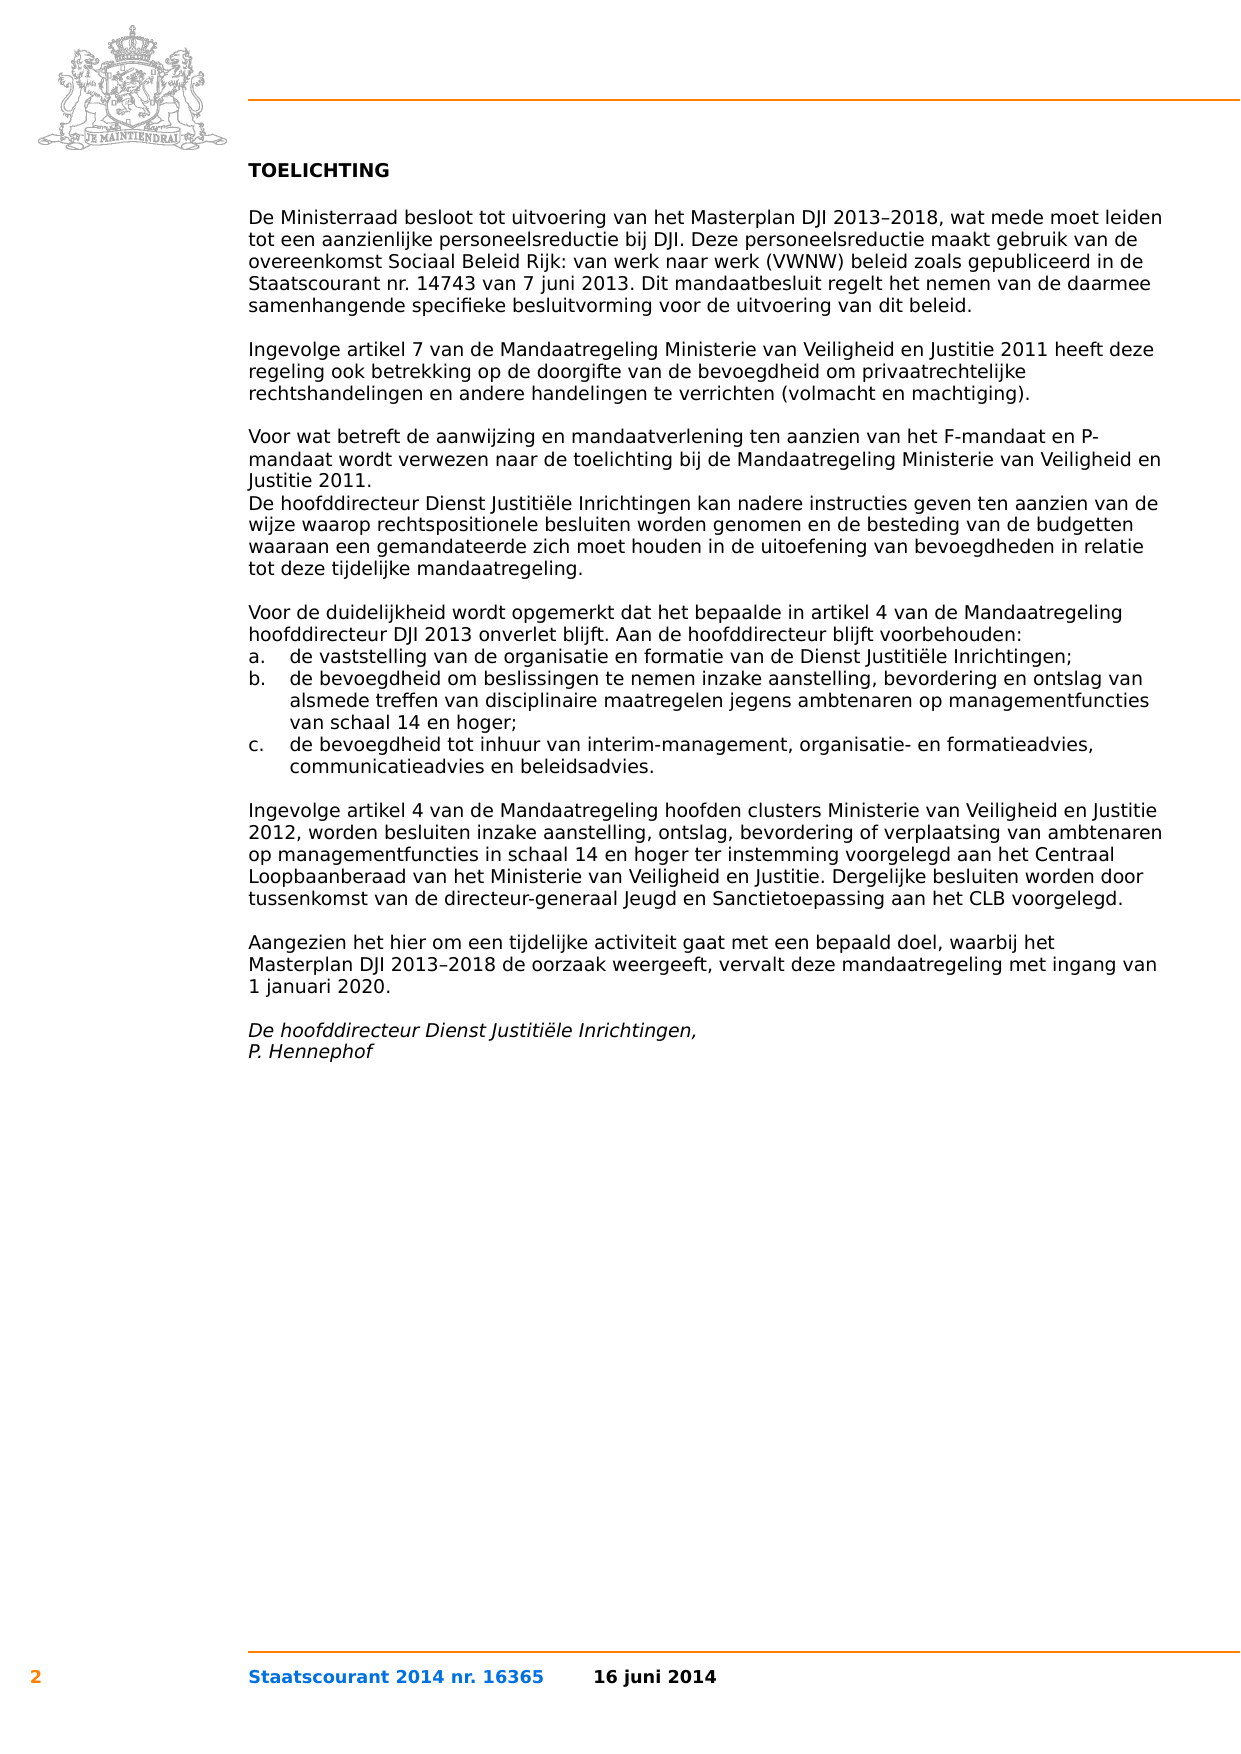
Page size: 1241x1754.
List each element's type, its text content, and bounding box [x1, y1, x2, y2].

subtitle TOELICHTING [248, 160, 1163, 182]
text De Ministerraad besloot tot uitvoering van het Masterplan DJI 2013–2018, wat mede moet leiden tot een aanzienlijke personeelsreductie bij DJI. Deze personeelsreductie maakt gebruik van de overeenkomst Sociaal Beleid Rijk: van werk naar werk (VWNW) beleid zoals gepubliceerd in de Staatscourant nr. 14743 van 7 juni 2013. Dit mandaatbesluit regelt het nemen van de daarmee samenhangende specifieke besluitvorming voor de uitvoering van dit beleid. [248, 207, 1163, 317]
text Aangezien het hier om een tijdelijke activiteit gaat met een bepaald doel, waarbij het Masterplan DJI 2013–2018 de oorzaak weergeeft, vervalt deze mandaatregeling met ingang van 1 januari 2020. [248, 932, 1163, 998]
text De hoofddirecteur Dienst Justitiële Inrichtingen kan nadere instructies geven ten aanzien van de wijze waarop rechtspositionele besluiten worden genomen en de besteding van de budgetten waaraan een gemandateerde zich moet houden in de uitoefening van bevoegdheden in relatie tot deze tijdelijke mandaatregeling. [248, 492, 1163, 580]
picture [38, 25, 227, 150]
text a. de vaststelling van de organisatie en formatie van de Dienst Justitiële Inrichtingen; [248, 646, 1163, 668]
text Ingevolge artikel 4 van de Mandaatregeling hoofden clusters Ministerie van Veiligheid en Justitie 2012, worden besluiten inzake aanstelling, ontslag, bevordering of verplaatsing van ambtenaren op managementfuncties in schaal 14 en hoger ter instemming voorgelegd aan het Centraal Loopbaanberaad van het Ministerie van Veiligheid en Justitie. Dergelijke besluiten worden door tussenkomst van de directeur-generaal Jeugd en Sanctietoepassing aan het CLB voorgelegd. [248, 800, 1163, 910]
text Ingevolge artikel 7 van de Mandaatregeling Ministerie van Veiligheid en Justitie 2011 heeft deze regeling ook betrekking op de doorgifte van de bevoegdheid om privaatrechtelijke rechtshandelingen en andere handelingen te verrichten (volmacht en machtiging). [248, 339, 1163, 404]
text b. de bevoegdheid om beslissingen te nemen inzake aanstelling, bevordering en ontslag van alsmede treffen van disciplinaire maatregelen jegens ambtenaren op managementfuncties van schaal 14 en hoger; [248, 668, 1163, 734]
text De hoofddirecteur Dienst Justitiële Inrichtingen, P. Hennephof [248, 1019, 1163, 1063]
text c. de bevoegdheid tot inhuur van interim-management, organisatie- en formatieadvies, communicatieadvies en beleidsadvies. [248, 734, 1163, 778]
text Voor de duidelijkheid wordt opgemerkt dat het bepaalde in artikel 4 van de Mandaatregeling hoofddirecteur DJI 2013 onverlet blijft. Aan de hoofddirecteur blijft voorbehouden: [248, 602, 1163, 646]
text Voor wat betreft de aanwijzing en mandaatverlening ten aanzien van het F-mandaat en P-mandaat wordt verwezen naar de toelichting bij de Mandaatregeling Ministerie van Veiligheid en Justitie 2011. [248, 426, 1163, 492]
